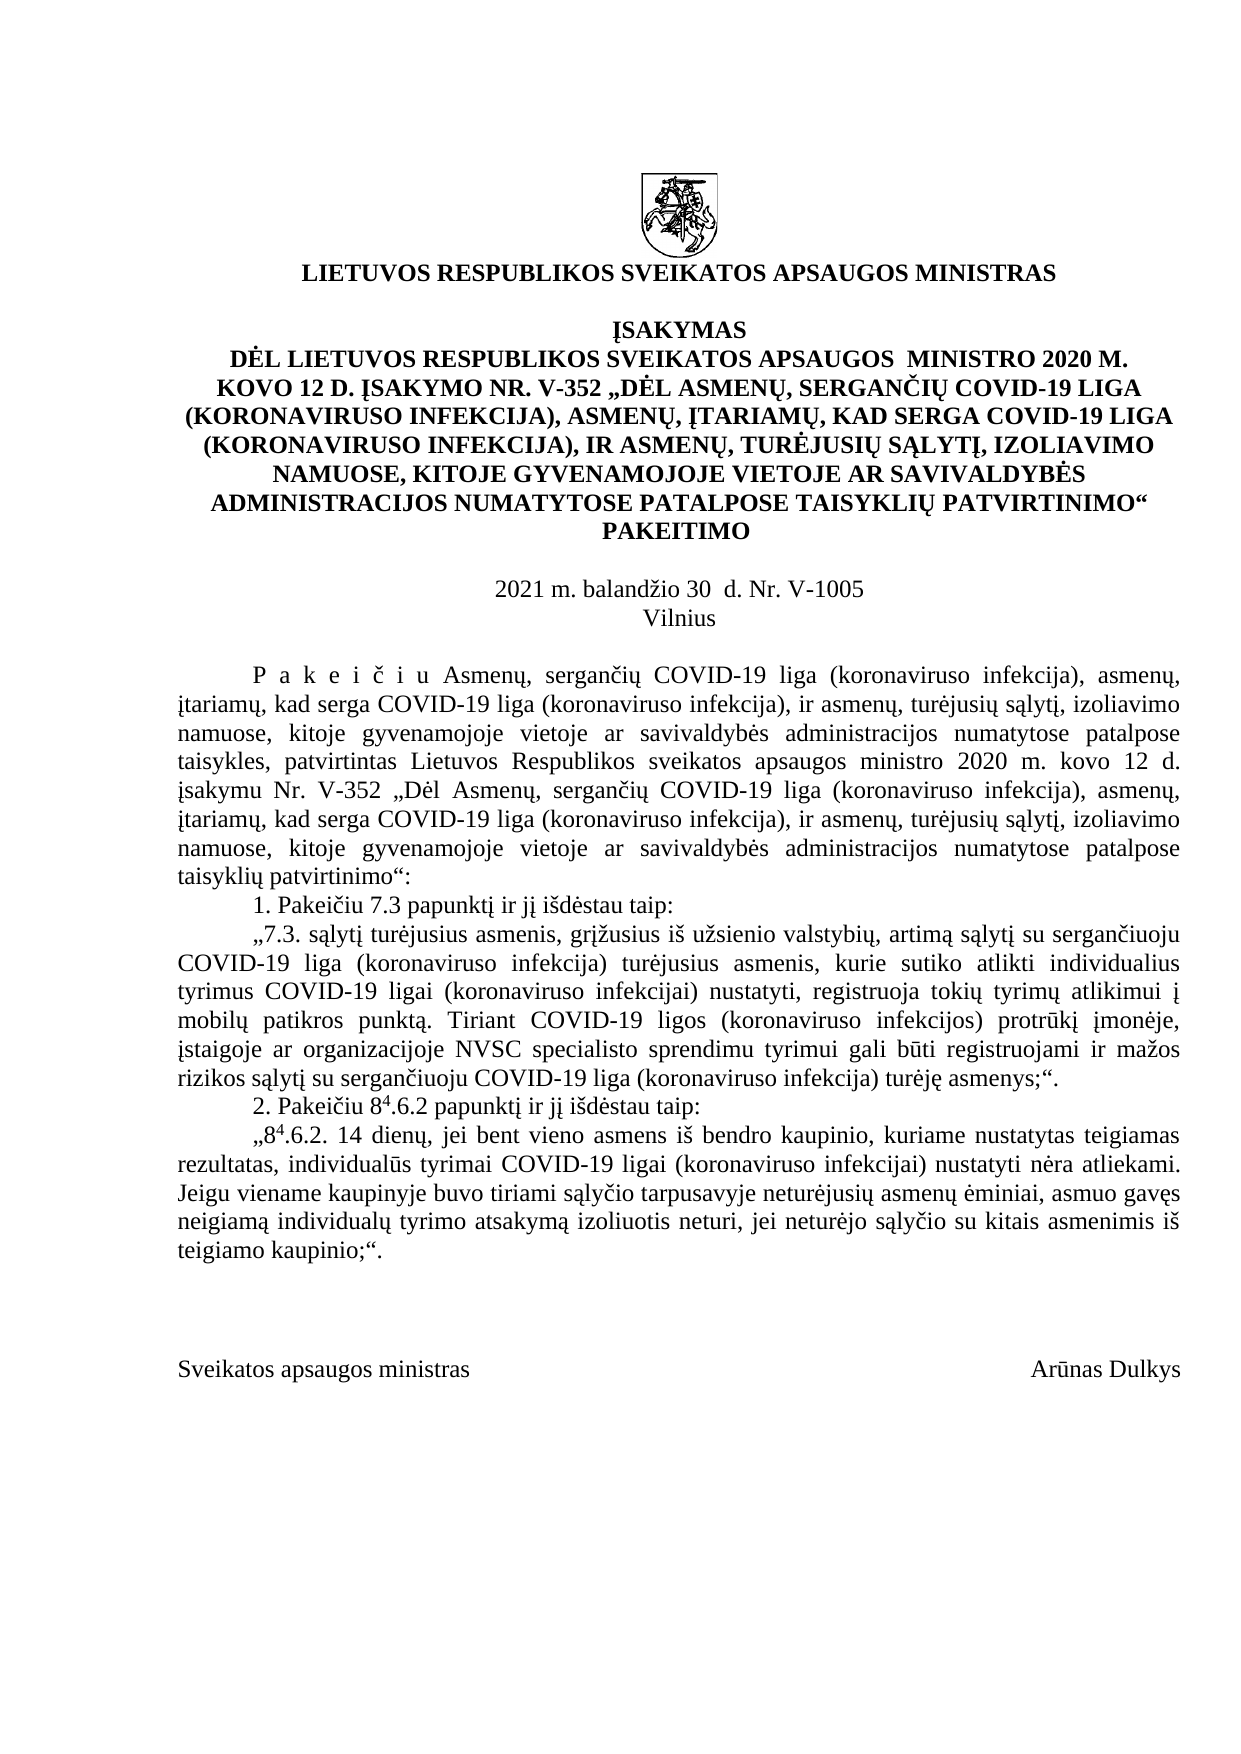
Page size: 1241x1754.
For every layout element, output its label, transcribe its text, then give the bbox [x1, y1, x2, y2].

text 2021 m. balandžio 30 d. Nr. V-1005 [177, 574, 1181, 603]
text „84.6.2. 14 dienų, jei bent vieno asmens iš bendro kaupinio, kuriame nustatytas teigiamas rezultatas, individualūs tyrimai COVID-19 ligai (koronaviruso infekcijai) nustatyti nėra atliekami. Jeigu viename kaupinyje buvo tiriami sąlyčio tarpusavyje neturėjusių asmenų ėminiai, asmuo gavęs neigiamą individualų tyrimo atsakymą izoliuotis neturi, jei neturėjo sąlyčio su kitais asmenimis iš teigiamo kaupinio;“. [177, 1120, 1181, 1264]
text „7.3. sąlytį turėjusius asmenis, grįžusius iš užsienio valstybių, artimą sąlytį su sergančiuoju COVID-19 liga (koronaviruso infekcija) turėjusius asmenis, kurie sutiko atlikti individualius tyrimus COVID-19 ligai (koronaviruso infekcijai) nustatyti, registruoja tokių tyrimų atlikimui į mobilų patikros punktą. Tiriant COVID-19 ligos (koronaviruso infekcijos) protrūkį įmonėje, įstaigoje ar organizacijoje NVSC specialisto sprendimu tyrimui gali būti registruojami ir mažos rizikos sąlytį su sergančiuoju COVID-19 liga (koronaviruso infekcija) turėję asmenys;“. [177, 919, 1181, 1091]
text DĖL LIETUVOS RESPUBLIKOS SVEIKATOS APSAUGOS MINISTRO 2020 M. KOVO 12 D. ĮSAKYMO NR. V-352 „DĖL ASMENŲ, SERGANČIŲ COVID-19 LIGA (KORONAVIRUSO INFEKCIJA), ASMENŲ, ĮTARIAMŲ, KAD SERGA COVID-19 LIGA (KORONAVIRUSO INFEKCIJA), IR ASMENŲ, TURĖJUSIŲ SĄLYTĮ, IZOLIAVIMO NAMUOSE, KITOJE GYVENAMOJOJE VIETOJE AR SAVIVALDYBĖS ADMINISTRACIJOS NUMATYTOSE PATALPOSE TAISYKLIŲ PATVIRTINIMO“ PAKEITIMO [177, 344, 1181, 545]
text 1. Pakeičiu 7.3 papunktį ir jį išdėstau taip: [177, 890, 1181, 919]
text 2. Pakeičiu 84.6.2 papunktį ir jį išdėstau taip: [177, 1091, 1181, 1120]
text Vilnius [177, 603, 1181, 631]
text P a k e i č i u Asmenų, sergančių COVID-19 liga (koronaviruso infekcija), asmenų, įtariamų, kad serga COVID-19 liga (koronaviruso infekcija), ir asmenų, turėjusių sąlytį, izoliavimo namuose, kitoje gyvenamojoje vietoje ar savivaldybės administracijos numatytose patalpose taisykles, patvirtintas Lietuvos Respublikos sveikatos apsaugos ministro 2020 m. kovo 12 d. įsakymu Nr. V-352 „Dėl Asmenų, sergančių COVID-19 liga (koronaviruso infekcija), asmenų, įtariamų, kad serga COVID-19 liga (koronaviruso infekcija), ir asmenų, turėjusių sąlytį, izoliavimo namuose, kitoje gyvenamojoje vietoje ar savivaldybės administracijos numatytose patalpose taisyklių patvirtinimo“: [177, 660, 1181, 890]
text ĮSAKYMAS [177, 315, 1181, 344]
text LIETUVOS RESPUBLIKOS SVEIKATOS APSAUGOS MINISTRAS [177, 258, 1181, 286]
text Sveikatos apsaugos ministras Arūnas Dulkys [177, 1354, 1181, 1383]
